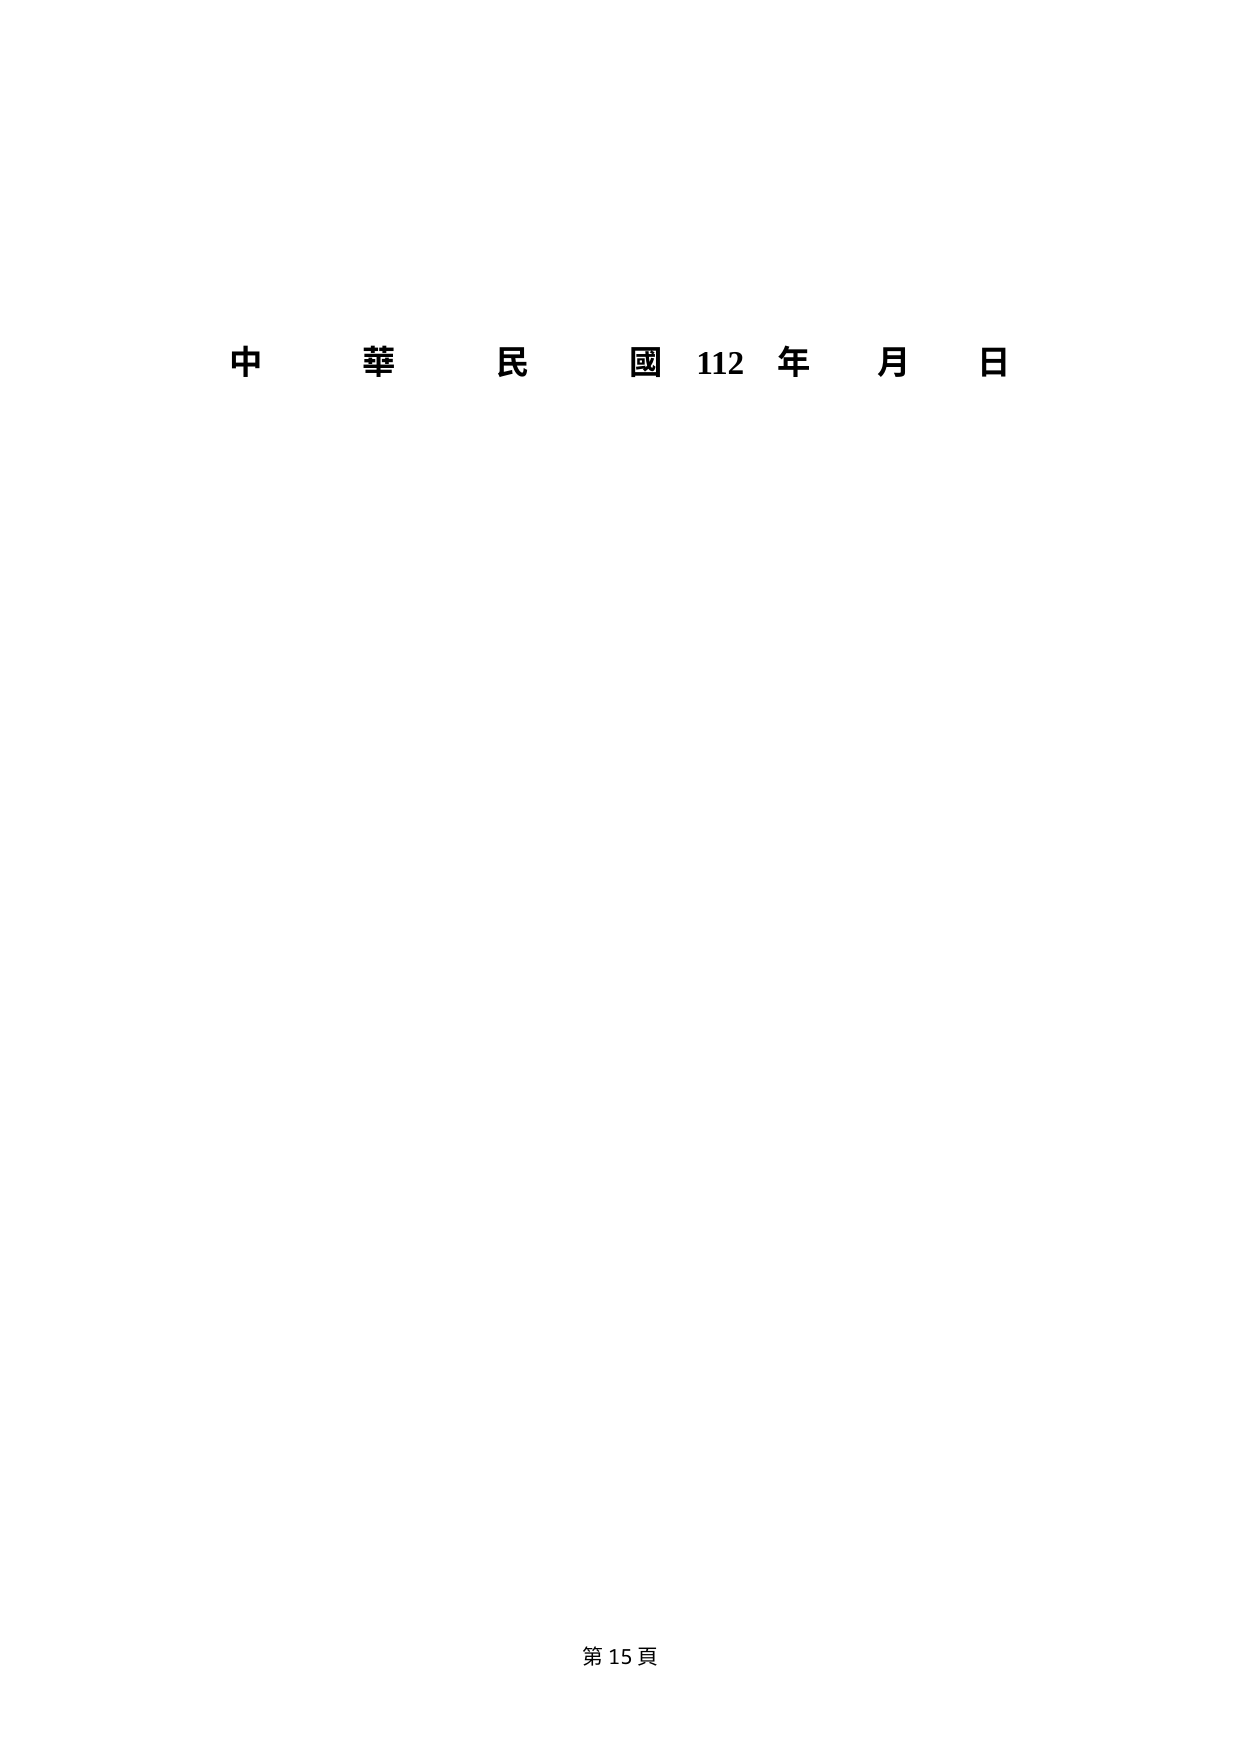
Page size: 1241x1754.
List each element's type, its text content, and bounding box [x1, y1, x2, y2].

text 中 華 民 國 112 年 月 日 [118, 318, 1122, 381]
